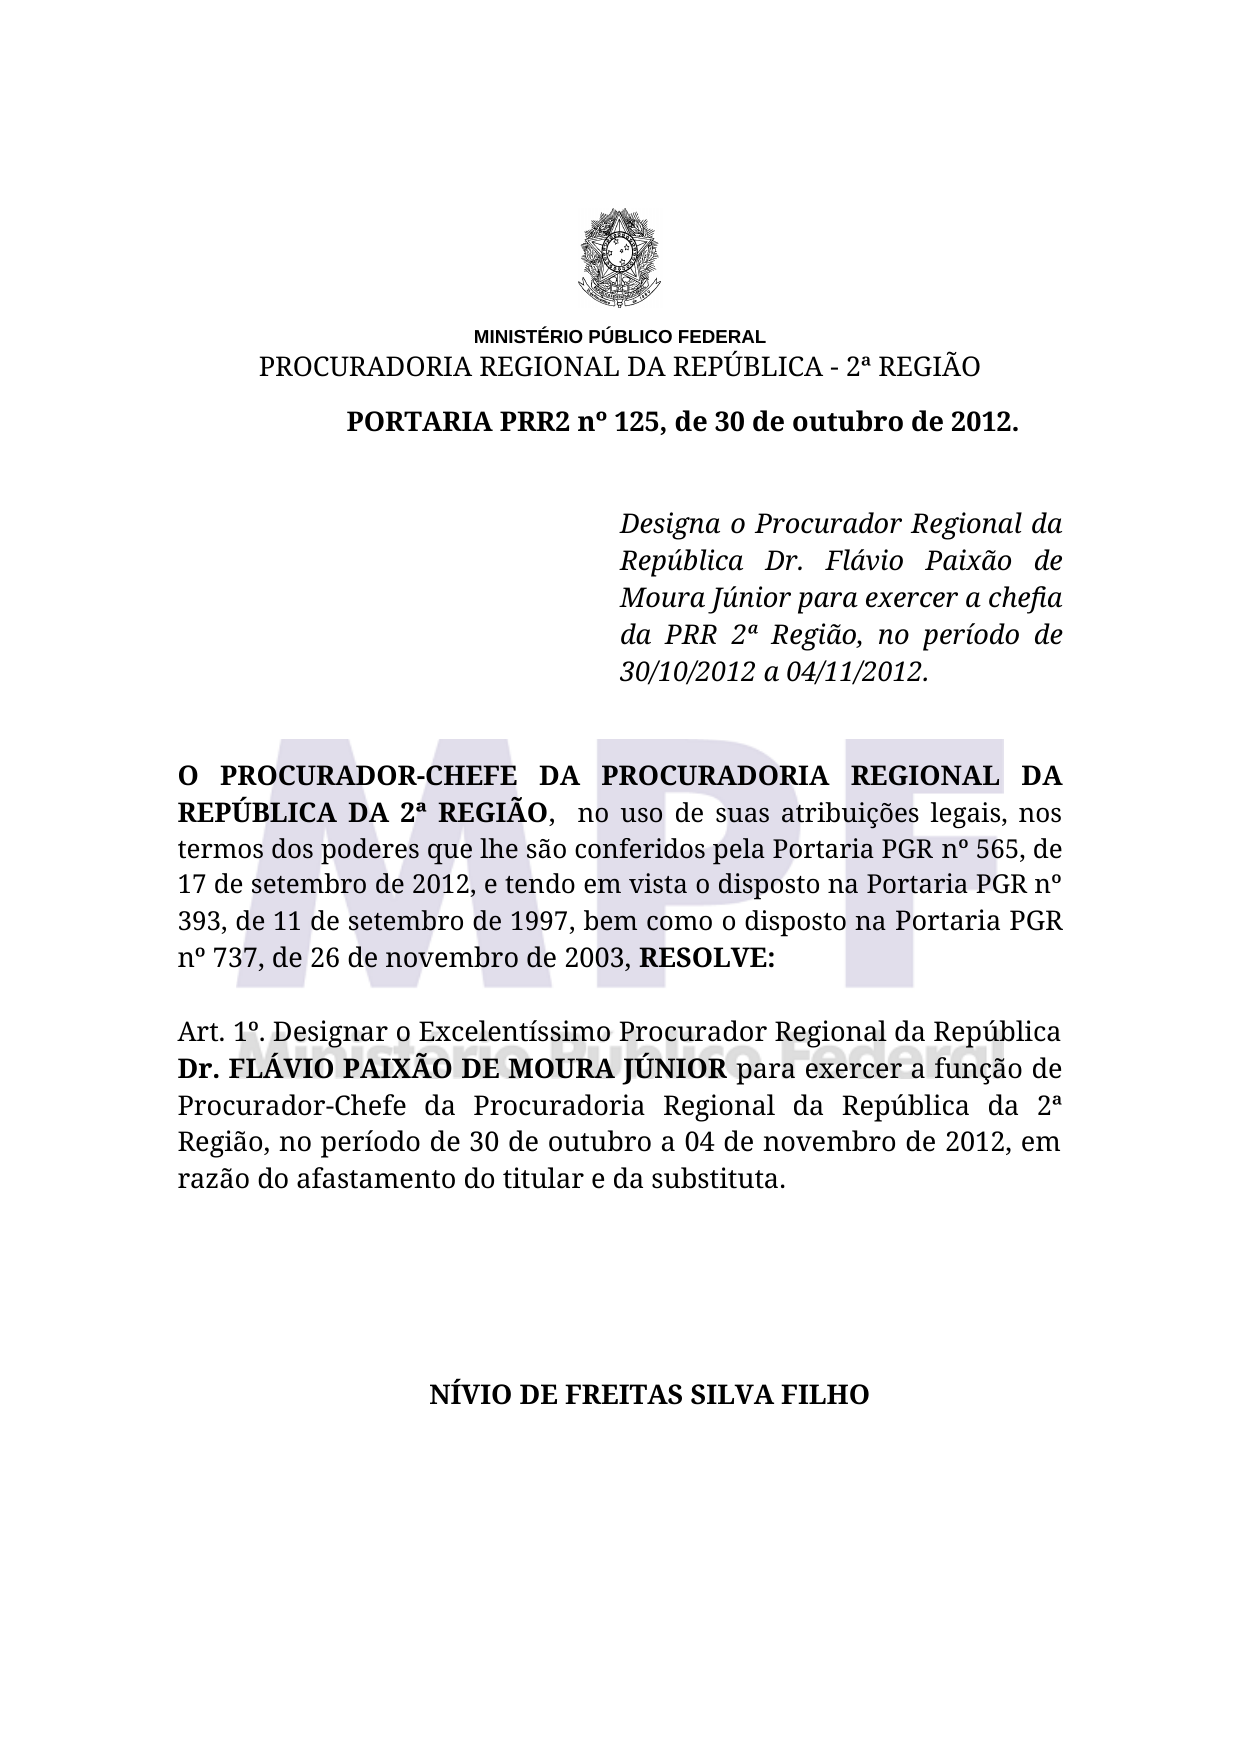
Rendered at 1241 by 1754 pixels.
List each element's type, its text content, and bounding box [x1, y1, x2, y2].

text O PROCURADOR-CHEFE DA PROCURADORIA REGIONAL DA REPÚBLICA DA 2ª REGIÃO, no uso de suas atribuições legais, nos termos dos poderes que lhe são conferidos pela Portaria PGR nº 565, de 17 de setembro de 2012, e tendo em vista o disposto na Portaria PGR nº 393, de 11 de setembro de 1997, bem como o disposto na Portaria PGR nº 737, de 26 de novembro de 2003, RESOLVE: [177, 757, 1063, 975]
text PROCURADORIA REGIONAL DA REPÚBLICA - 2ª REGIÃO [177, 347, 1063, 384]
picture [236, 739, 1004, 757]
subtitle PORTARIA PRR2 nº 125, de 30 de outubro de 2012. [177, 402, 1063, 439]
text Art. 1º. Designar o Excelentíssimo Procurador Regional da República Dr. FLÁVIO PAIXÃO DE MOURA JÚNIOR para exercer a função de Procurador-Chefe da Procuradoria Regional da República da 2ª Região, no período de 30 de outubro a 04 de novembro de 2012, em razão do afastamento do titular e da substituta. [177, 1012, 1063, 1197]
text MINISTÉRIO PÚBLICO FEDERAL [177, 326, 1063, 347]
text NÍVIO DE FREITAS SILVA FILHO [236, 1375, 1063, 1412]
picture [577, 208, 663, 308]
picture [236, 975, 1004, 1012]
text Designa o Procurador Regional da República Dr. Flávio Paixão de Moura Júnior para exercer a chefia da PRR 2ª Região, no período de 30/10/2012 a 04/11/2012. [620, 504, 1063, 689]
